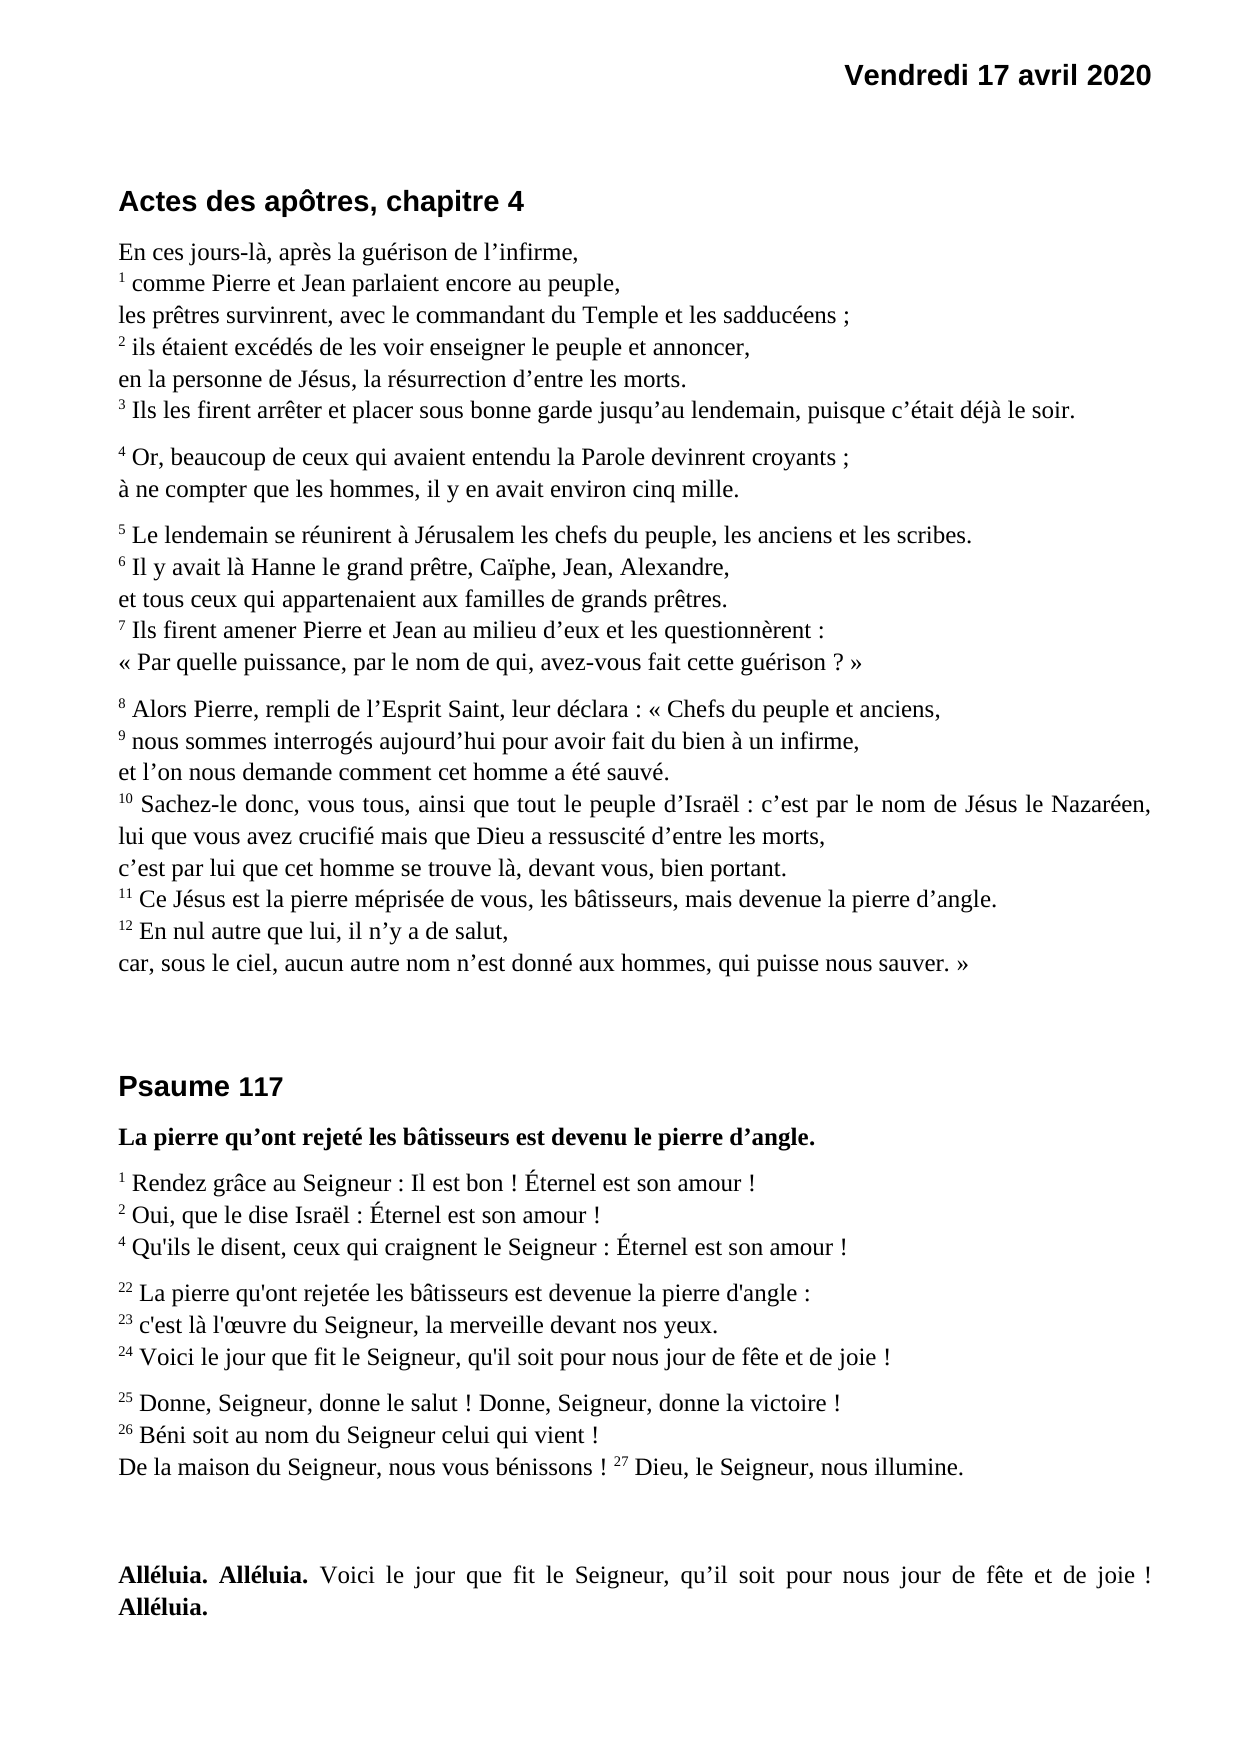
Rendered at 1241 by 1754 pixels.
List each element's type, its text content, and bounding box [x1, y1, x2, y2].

text 2 ils étaient excédés de les voir enseigner le peuple et annoncer, [118, 333, 1152, 361]
text 25 Donne, Seigneur, donne le salut ! Donne, Seigneur, donne la victoire ! [118, 1389, 1152, 1417]
text c’est par lui que cet homme se trouve là, devant vous, bien portant. [118, 854, 1152, 882]
text La pierre qu’ont rejeté les bâtisseurs est devenu le pierre d’angle. [118, 1123, 1152, 1150]
text « Par quelle puissance, par le nom de qui, avez-vous fait cette guérison ? » [118, 648, 1152, 676]
text 5 Le lendemain se réunirent à Jérusalem les chefs du peuple, les anciens et les scribes. [118, 521, 1152, 549]
text En ces jours-là, après la guérison de l’infirme, [118, 238, 1152, 265]
text car, sous le ciel, aucun autre nom n’est donné aux hommes, qui puisse nous sauver. » [118, 949, 1152, 977]
text 2 Oui, que le dise Israël : Éternel est son amour ! [118, 1201, 1152, 1229]
text 10 Sachez-le donc, vous tous, ainsi que tout le peuple d’Israël : c’est par le nom de Jésus le Nazaréen, lui que vous avez crucifié mais que Dieu a ressuscité d’entre les morts, [118, 790, 1152, 850]
text 12 En nul autre que lui, il n’y a de salut, [118, 917, 1152, 945]
subtitle Actes des apôtres, chapitre 4 [118, 185, 1152, 218]
text et l’on nous demande comment cet homme a été sauvé. [118, 758, 1152, 786]
text les prêtres survinrent, avec le commandant du Temple et les sadducéens ; [118, 301, 1152, 329]
text à ne compter que les hommes, il y en avait environ cinq mille. [118, 475, 1152, 502]
text 7 Ils firent amener Pierre et Jean au milieu d’eux et les questionnèrent : [118, 617, 1152, 644]
text Alléluia. Alléluia. Voici le jour que fit le Seigneur, qu’il soit pour nous jour de fête et de joie ! Alléluia. [118, 1561, 1152, 1620]
text et tous ceux qui appartenaient aux familles de grands prêtres. [118, 585, 1152, 613]
text 1 comme Pierre et Jean parlaient encore au peuple, [118, 269, 1152, 297]
text 26 Béni soit au nom du Seigneur celui qui vient ! [118, 1421, 1152, 1449]
text 1 Rendez grâce au Seigneur : Il est bon ! Éternel est son amour ! [118, 1169, 1152, 1197]
text 24 Voici le jour que fit le Seigneur, qu'il soit pour nous jour de fête et de joie ! [118, 1343, 1152, 1371]
text 11 Ce Jésus est la pierre méprisée de vous, les bâtisseurs, mais devenue la pierre d’angle. [118, 886, 1152, 913]
text 9 nous sommes interrogés aujourd’hui pour avoir fait du bien à un infirme, [118, 727, 1152, 754]
text De la maison du Seigneur, nous vous bénissons ! 27 Dieu, le Seigneur, nous illumine. [118, 1453, 1152, 1481]
text 23 c'est là l'œuvre du Seigneur, la merveille devant nos yeux. [118, 1311, 1152, 1339]
text 22 La pierre qu'ont rejetée les bâtisseurs est devenue la pierre d'angle : [118, 1279, 1152, 1307]
text 4 Or, beaucoup de ceux qui avaient entendu la Parole devinrent croyants ; [118, 443, 1152, 471]
text 6 Il y avait là Hanne le grand prêtre, Caïphe, Jean, Alexandre, [118, 553, 1152, 581]
text 4 Qu'ils le disent, ceux qui craignent le Seigneur : Éternel est son amour ! [118, 1233, 1152, 1261]
text 8 Alors Pierre, rempli de l’Esprit Saint, leur déclara : « Chefs du peuple et anciens, [118, 695, 1152, 723]
text en la personne de Jésus, la résurrection d’entre les morts. [118, 365, 1152, 392]
subtitle Vendredi 17 avril 2020 [118, 59, 1152, 92]
text 3 Ils les firent arrêter et placer sous bonne garde jusqu’au lendemain, puisque c’était déjà le soir. [118, 396, 1152, 424]
subtitle Psaume 117 [118, 1070, 1152, 1103]
